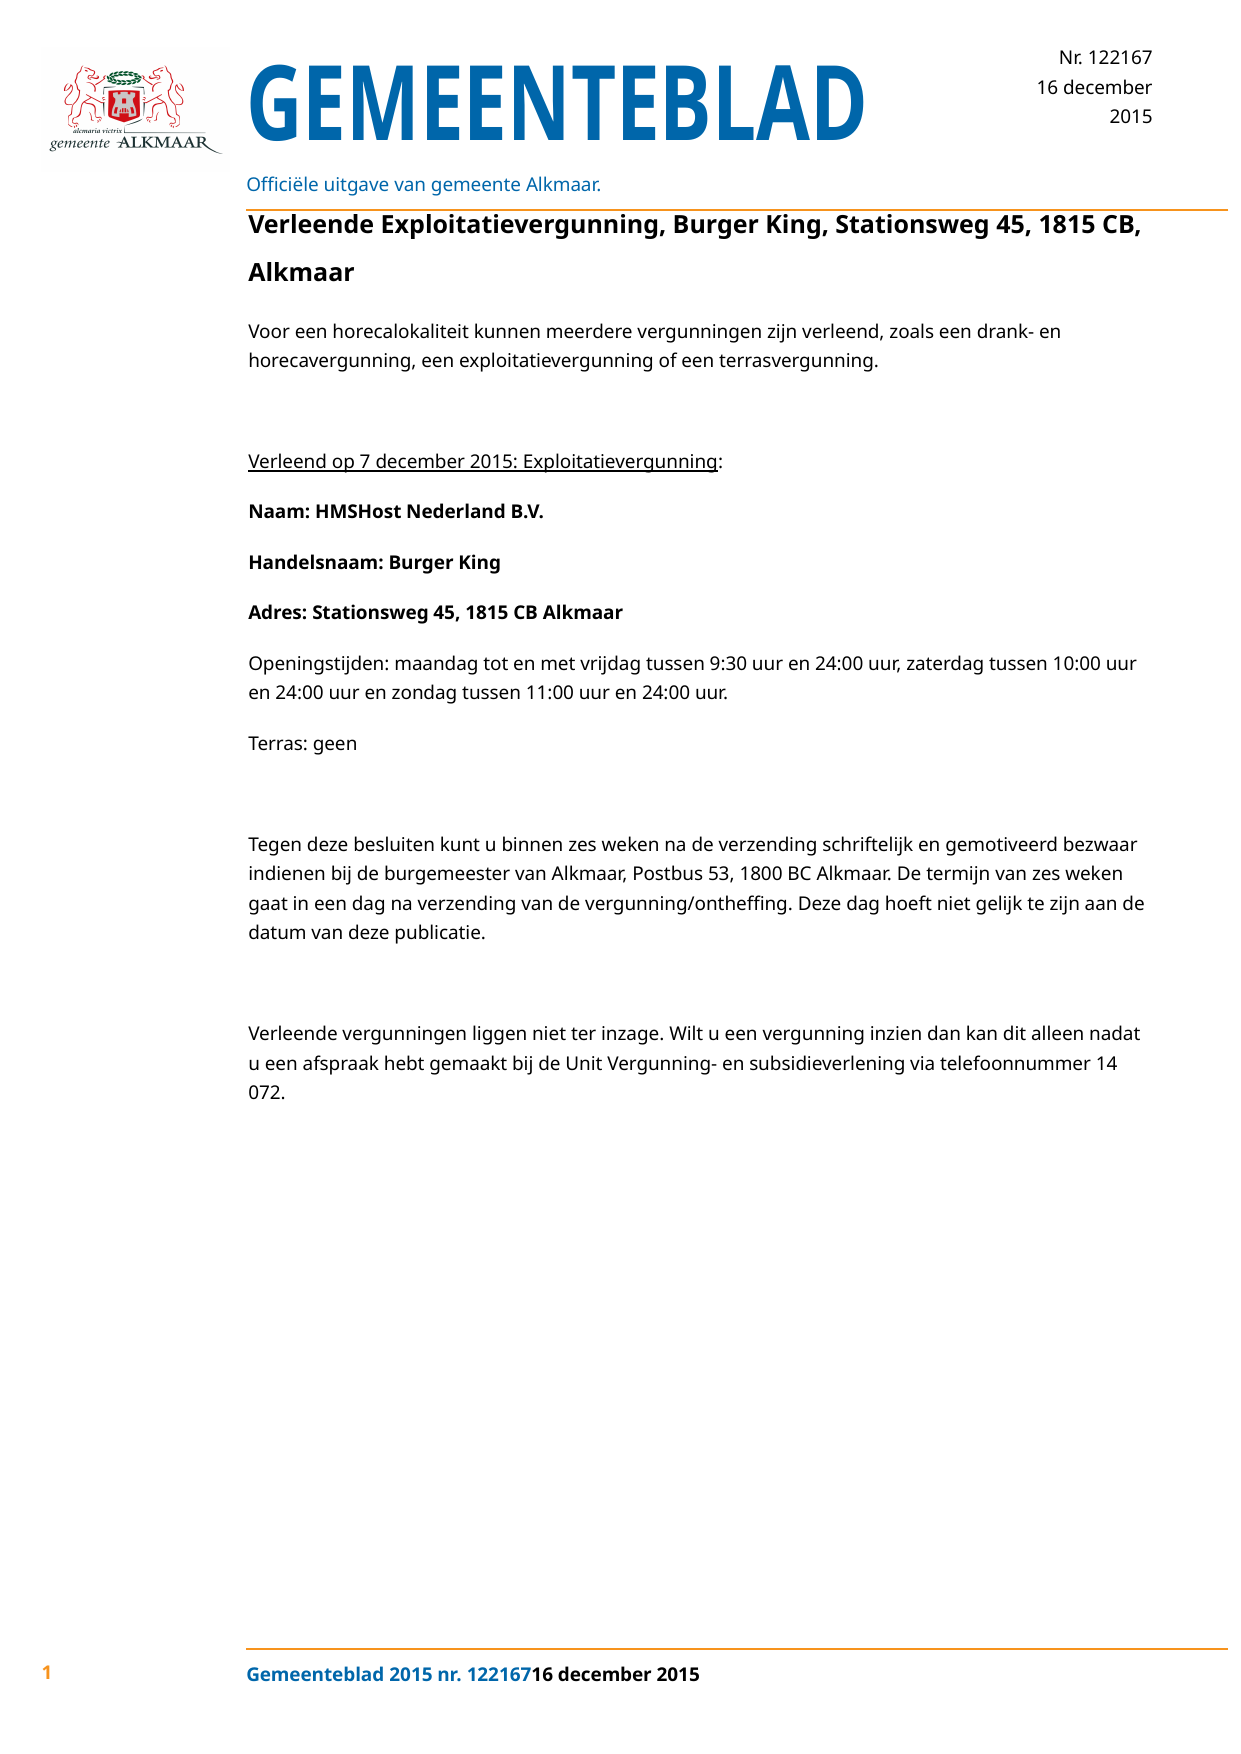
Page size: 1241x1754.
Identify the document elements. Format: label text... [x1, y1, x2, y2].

text Voor een horecalokaliteit kunnen meerdere vergunningen zijn verleend, zoals een drank- en horecavergunning, een exploitatievergunning of een terrasvergunning. [248, 318, 1152, 373]
text Verleend op 7 december 2015: Exploitatievergunning: [248, 448, 1152, 474]
text Verleende vergunningen liggen niet ter inzage. Wilt u een vergunning inzien dan kan dit alleen nadat u een afspraak hebt gemaakt bij de Unit Vergunning- en subsidieverlening via telefoonnummer 14 072. [248, 1020, 1152, 1105]
text Handelsnaam: Burger King [248, 549, 1152, 575]
text Terras: geen [248, 730, 1152, 756]
text Openingstijden: maandag tot en met vrijdag tussen 9:30 uur en 24:00 uur, zaterdag tussen 10:00 uur en 24:00 uur en zondag tussen 11:00 uur en 24:00 uur. [248, 650, 1152, 705]
text Adres: Stationsweg 45, 1815 CB Alkmaar [248, 599, 1152, 625]
picture [41, 47, 231, 172]
text Verleende Exploitatievergunning, Burger King, Stationsweg 45, 1815 CB, Alkmaar [248, 211, 1152, 288]
text Tegen deze besluiten kunt u binnen zes weken na de verzending schriftelijk en gemotiveerd bezwaar indienen bij de burgemeester van Alkmaar, Postbus 53, 1800 BC Alkmaar. De termijn van zes weken gaat in een dag na verzending van de vergunning/ontheffing. Deze dag hoeft niet gelijk te zijn aan de datum van deze publicatie. [248, 831, 1152, 945]
text Naam: HMSHost Nederland B.V. [248, 499, 1152, 524]
